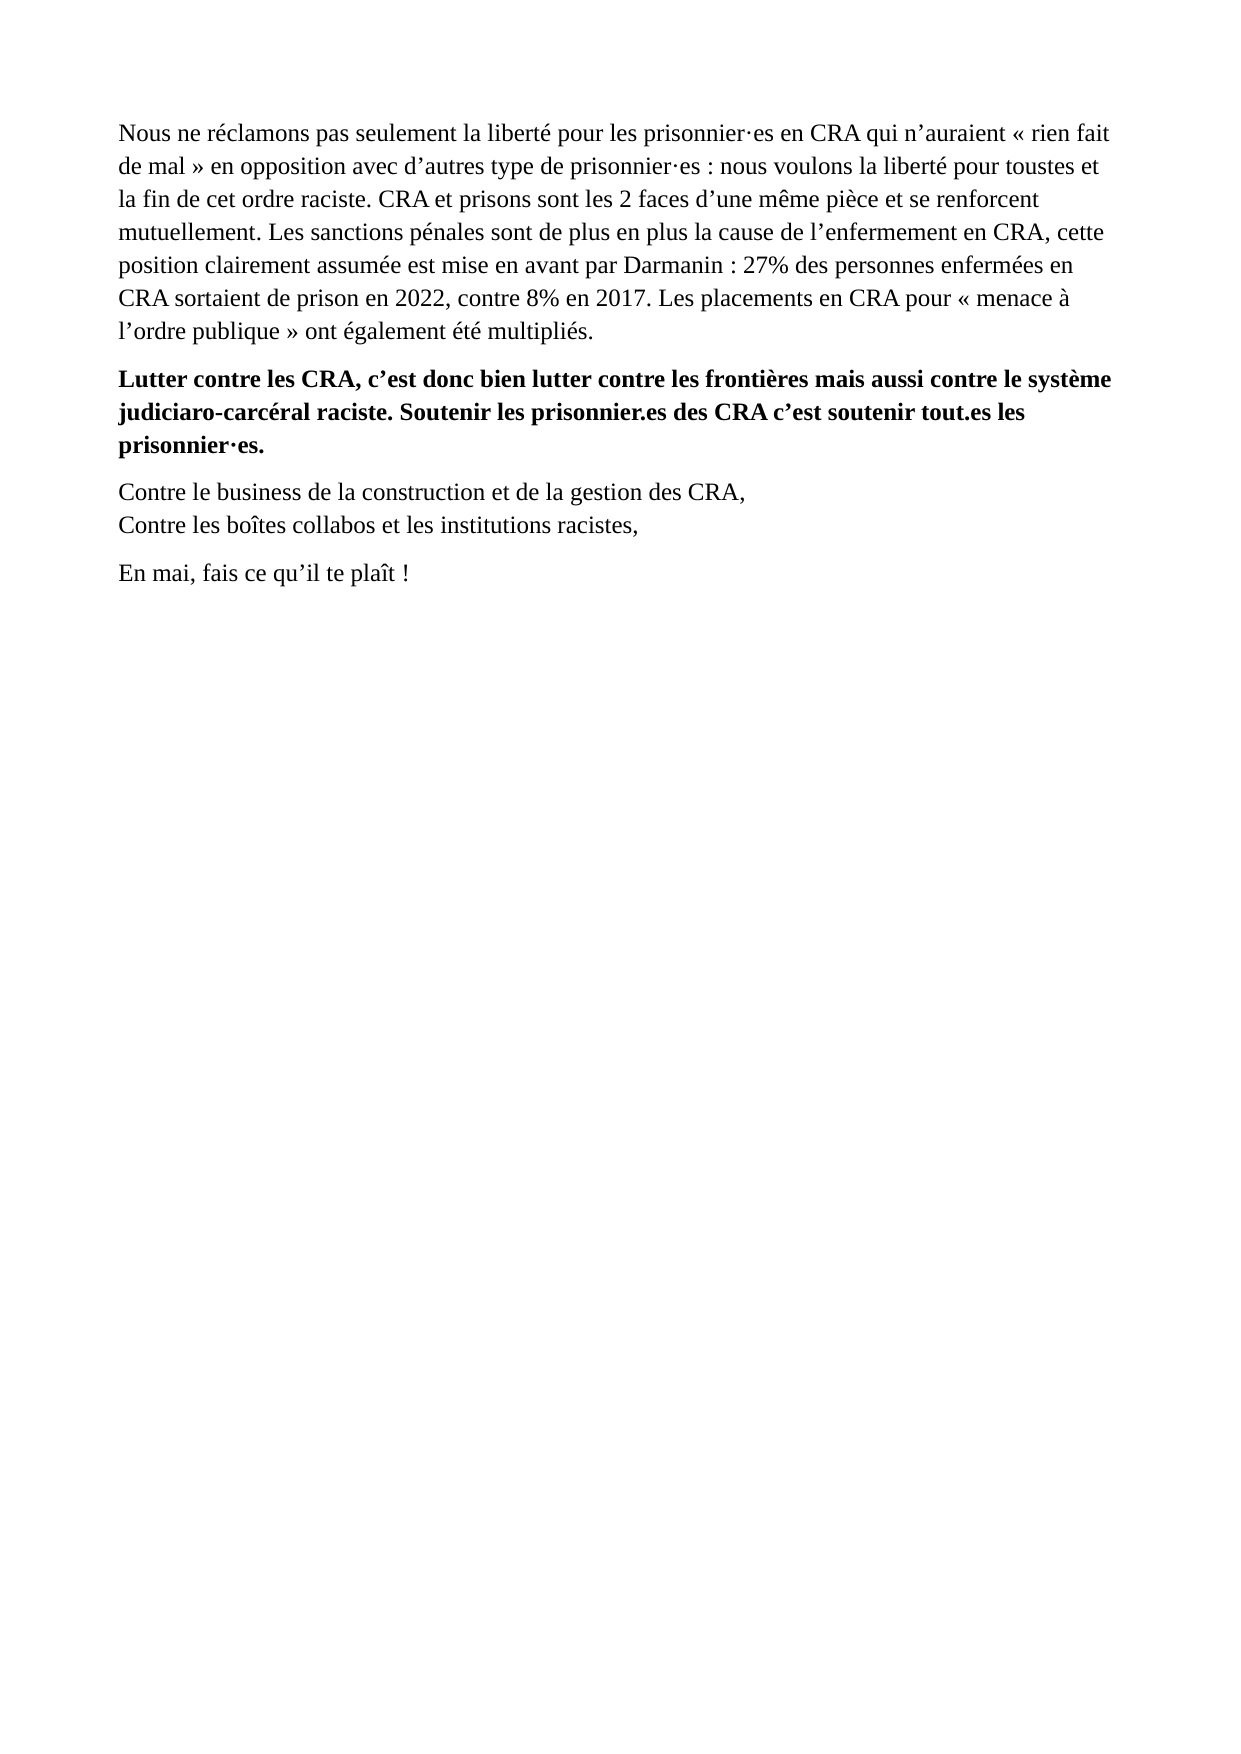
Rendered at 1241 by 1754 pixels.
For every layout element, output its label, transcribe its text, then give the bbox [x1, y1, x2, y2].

text Contre le business de la construction et de la gestion des CRA, Contre les boîtes collabos et les institutions racistes, [118, 477, 1122, 539]
text Nous ne réclamons pas seulement la liberté pour les prisonnier·es en CRA qui n’auraient « rien fait de mal » en opposition avec d’autres type de prisonnier·es : nous voulons la liberté pour toustes et la fin de cet ordre raciste. CRA et prisons sont les 2 faces d’une même pièce et se renforcent mutuellement. Les sanctions pénales sont de plus en plus la cause de l’enfermement en CRA, cette position clairement assumée est mise en avant par Darmanin : 27% des personnes enfermées en CRA sortaient de prison en 2022, contre 8% en 2017. Les placements en CRA pour « menace à l’ordre publique » ont également été multipliés. [118, 118, 1122, 345]
text En mai, fais ce qu’il te plaît ! [118, 558, 1122, 587]
text Lutter contre les CRA, c’est donc bien lutter contre les frontières mais aussi contre le système judiciaro-carcéral raciste. Soutenir les prisonnier.es des CRA c’est soutenir tout.es les prisonnier·es. [118, 364, 1122, 459]
